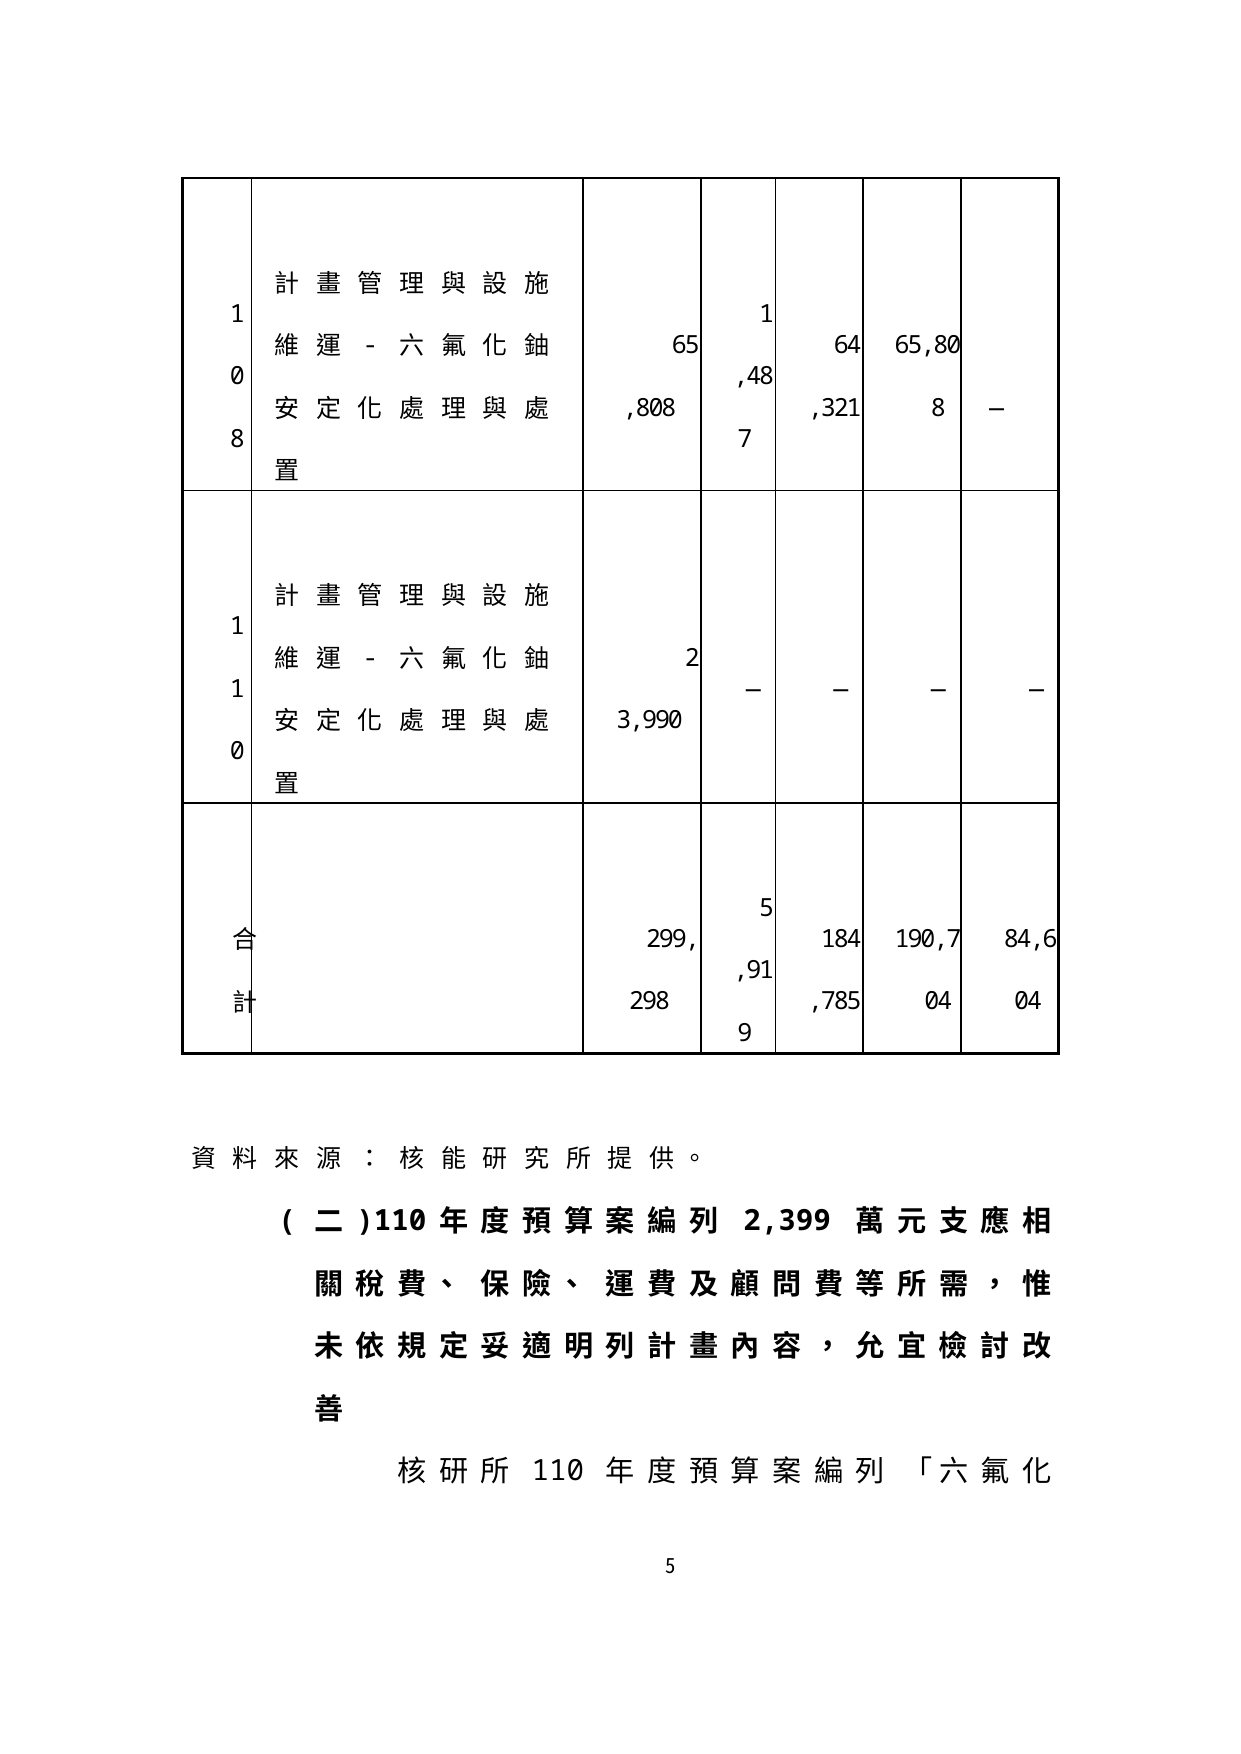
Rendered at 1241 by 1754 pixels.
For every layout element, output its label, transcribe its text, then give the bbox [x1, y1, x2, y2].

table_cell — [702, 491, 775, 802]
text 資料來源：核能研究所提供。 [183, 1115, 1058, 1177]
table_cell 190,704 [864, 804, 960, 1052]
table_cell 計畫管理與設施維運-六氟化鈾安定化處理與處置 [252, 179, 582, 490]
table_cell 299,298 [584, 804, 700, 1052]
table_cell [252, 804, 582, 1052]
text 核研所110年度預算案編列「六氟化 [242, 1427, 1058, 1490]
table_cell 計畫管理與設施維運-六氟化鈾安定化處理與處置 [252, 491, 582, 802]
table_cell 184,785 [776, 804, 862, 1052]
table_cell 64,321 [776, 179, 862, 490]
table_cell — [962, 179, 1057, 490]
table_cell 65,808 [864, 179, 960, 490]
table_cell 108 [184, 179, 251, 490]
table_cell — [962, 491, 1057, 802]
table_cell 110 [184, 491, 251, 802]
table_cell 合計 [184, 804, 251, 1052]
table_cell — [864, 491, 960, 802]
table_cell 1,487 [702, 179, 775, 490]
text (二)110年度預算案編列2,399萬元支應相關稅費、保險、運費及顧問費等所需，惟未依規定妥適明列計畫內容，允宜檢討改善 [242, 1177, 1058, 1427]
table_cell 65,808 [584, 179, 700, 490]
table_cell 84,604 [962, 804, 1057, 1052]
table_cell 5,919 [702, 804, 775, 1052]
table_cell 23,990 [584, 491, 700, 802]
table_cell — [776, 491, 862, 802]
